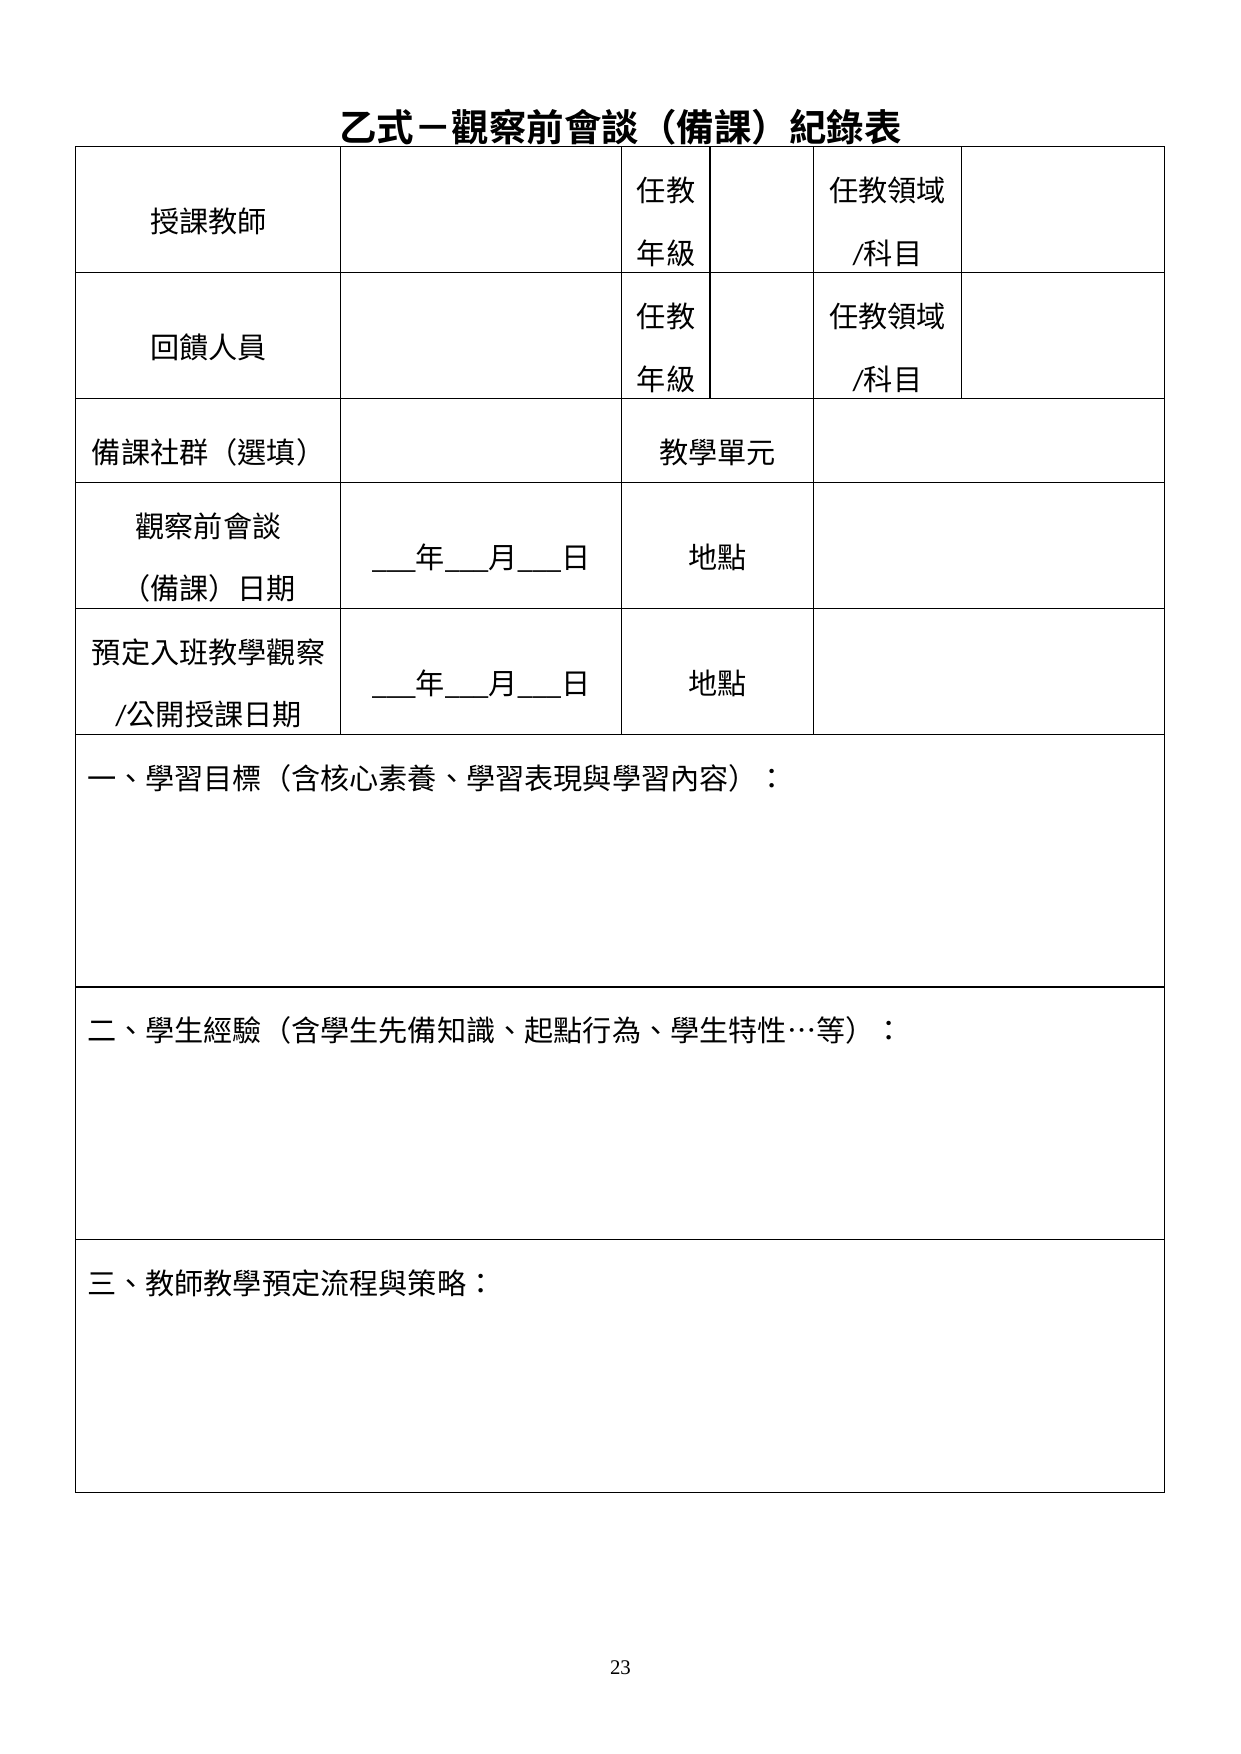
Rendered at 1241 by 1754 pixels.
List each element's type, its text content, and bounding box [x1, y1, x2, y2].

table_cell 回饋人員 [76, 273, 340, 398]
table_cell [341, 399, 621, 482]
table_cell [341, 273, 621, 398]
table_cell 地點 [622, 609, 813, 734]
table_cell [814, 609, 1164, 734]
table_header 授課教師 [76, 147, 340, 272]
table_cell [711, 273, 813, 398]
table_cell ___年___月___日 [341, 483, 621, 608]
table_header [341, 147, 621, 272]
table_header [962, 147, 1164, 272]
table_cell 二、學生經驗（含學生先備知識、起點行為、學生特性…等）： [76, 988, 1164, 1239]
table_header 任教年級 [622, 147, 709, 272]
table_cell 三、教師教學預定流程與策略： [76, 1240, 1164, 1492]
table_header 任教領域/科目 [814, 147, 961, 272]
table_cell 一、學習目標（含核心素養、學習表現與學習內容）： [76, 735, 1164, 986]
table_cell [962, 273, 1164, 398]
table_cell 觀察前會談 （備課）日期 [76, 483, 340, 608]
table_cell 預定入班教學觀察/公開授課日期 [76, 609, 340, 734]
table_cell 地點 [622, 483, 813, 608]
table_cell 教學單元 [622, 399, 813, 482]
table_header [711, 147, 813, 272]
table_cell 任教年級 [622, 273, 709, 398]
table_cell 備課社群（選填） [76, 399, 340, 482]
table_cell ___年___月___日 [341, 609, 621, 734]
table_cell [814, 399, 1164, 482]
table_cell 任教領域/科目 [814, 273, 961, 398]
table_cell [814, 483, 1164, 608]
text 乙式－觀察前會談（備課）紀錄表 [75, 84, 1165, 146]
